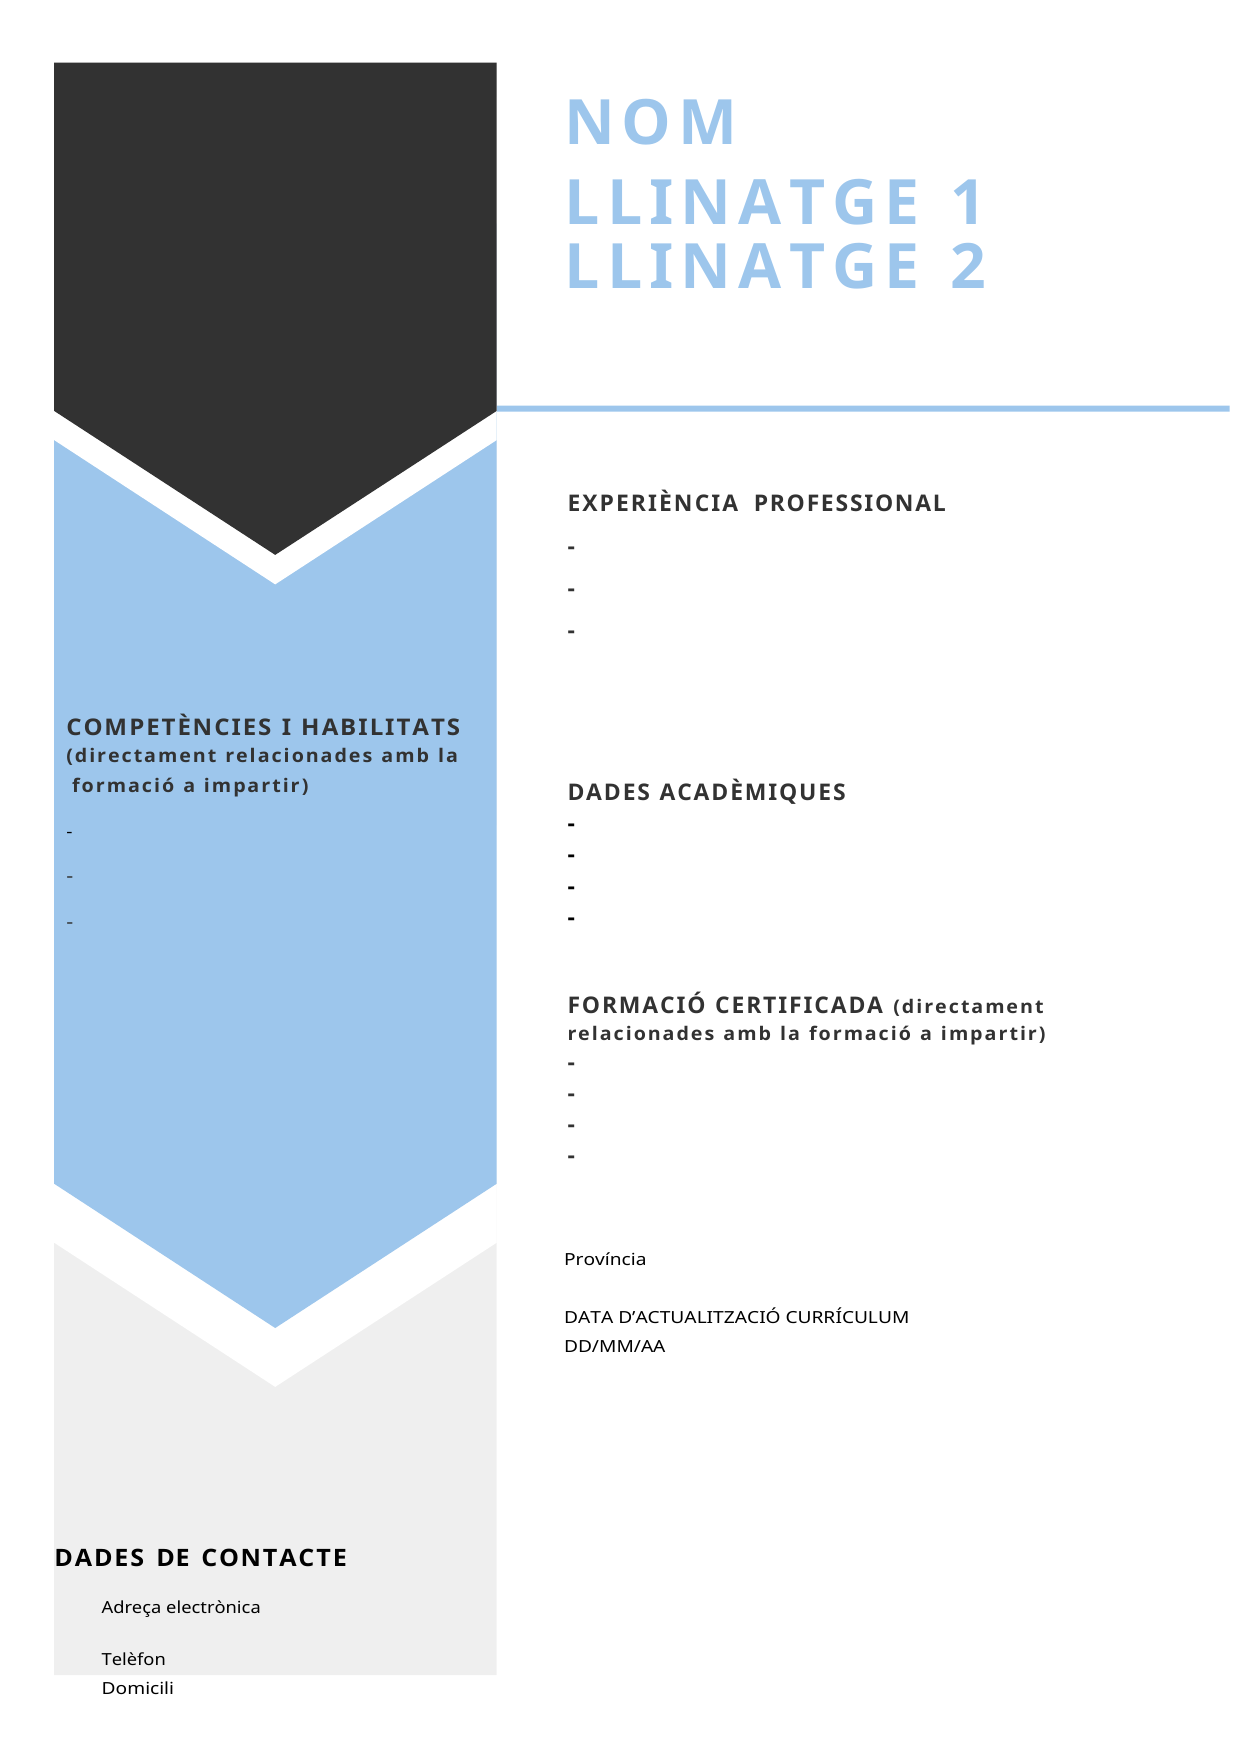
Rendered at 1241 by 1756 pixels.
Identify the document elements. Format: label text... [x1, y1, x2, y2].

subtitle - [567, 572, 1173, 603]
subtitle - [567, 901, 1173, 932]
subtitle - [567, 1077, 1173, 1108]
subtitle - [567, 838, 1173, 869]
subtitle DADES DE CONTACTE [54, 1541, 467, 1574]
subtitle DADES ACADÈMIQUES [567, 776, 1173, 807]
subtitle - [567, 529, 1173, 561]
text - [66, 909, 490, 934]
subtitle - [567, 614, 1173, 645]
text Adreça electrònica [101, 1596, 382, 1619]
subtitle - [567, 869, 1173, 901]
text Telèfon [101, 1647, 382, 1670]
text COMPETÈNCIES I HABILITATS [66, 711, 529, 742]
text DD/MM/AA [564, 1335, 1173, 1358]
subtitle - [567, 807, 1173, 838]
text (directament relacionades amb la formació a impartir) [66, 742, 529, 799]
text - [66, 863, 490, 888]
title NOM [564, 70, 1173, 163]
text DATA D’ACTUALITZACIÓ CURRÍCULUM [564, 1306, 1173, 1329]
text Domicili [101, 1676, 467, 1699]
subtitle FORMACIÓ CERTIFICADA (directament relacionades amb la formació a impartir) [567, 989, 1173, 1046]
title LLINATGE 1 LLINATGE 2 [564, 170, 1173, 307]
subtitle - [567, 1108, 1173, 1139]
subtitle EXPERIÈNCIA PROFESSIONAL [567, 487, 1173, 518]
subtitle - [567, 1139, 1173, 1171]
text - [66, 819, 490, 842]
text Província [564, 1248, 1173, 1271]
subtitle - [567, 1046, 1173, 1077]
